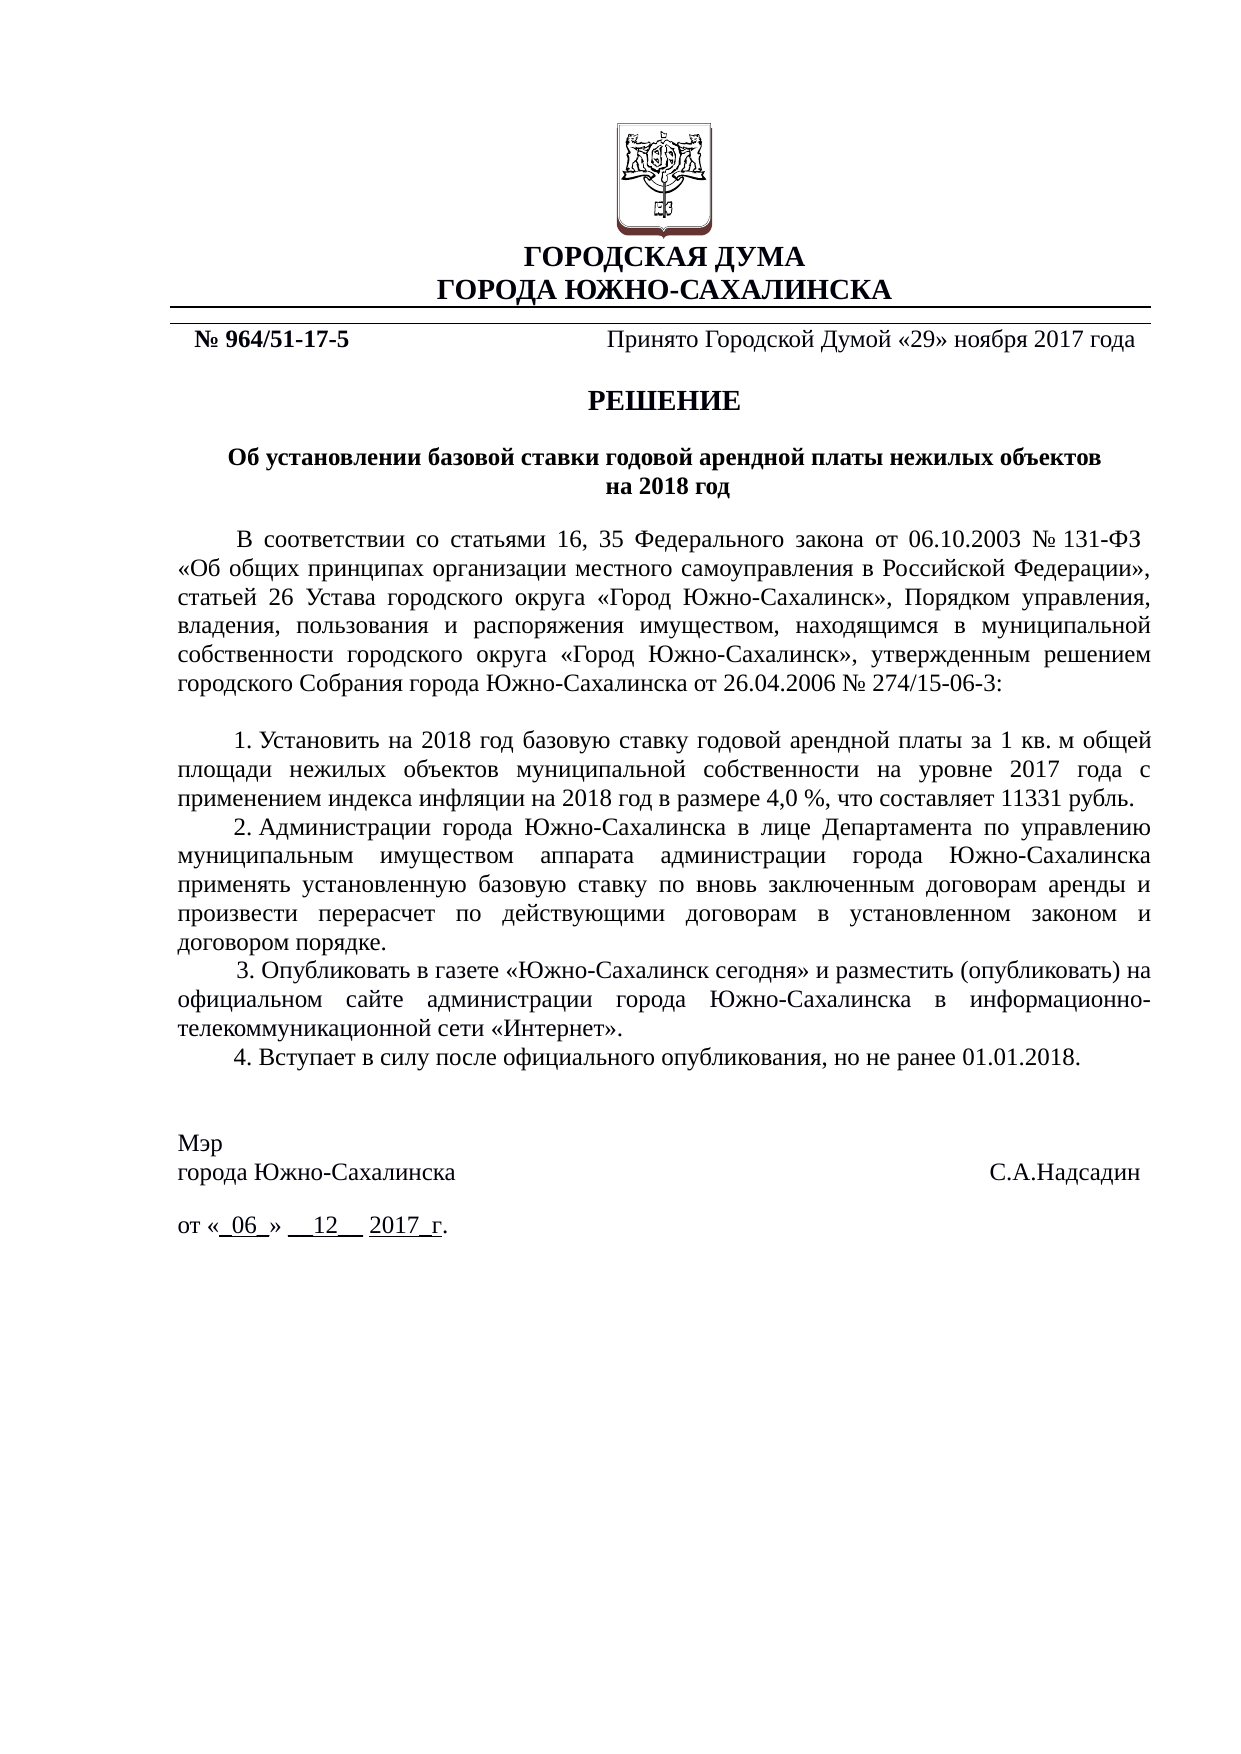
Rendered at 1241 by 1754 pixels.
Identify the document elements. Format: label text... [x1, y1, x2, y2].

text № 964/51-17-5 Принято Городской Думой «29» ноября 2017 года [177, 324, 1152, 353]
text ГОРОДСКАЯ ДУМА [177, 239, 1152, 272]
text от «_06_» __12__ 2017_г. [177, 1211, 1152, 1239]
text 3. Опубликовать в газете «Южно-Сахалинск сегодня» и разместить (опубликовать) на официальном сайте администрации города Южно-Сахалинска в информационно-телекоммуникационной сети «Интернет». [177, 956, 1152, 1042]
text Мэр [177, 1128, 1152, 1157]
text 2. Администрации города Южно-Сахалинска в лице Департамента по управлению муниципальным имуществом аппарата администрации города Южно-Сахалинска применять установленную базовую ставку по вновь заключенным договорам аренды и произвести перерасчет по действующими договорам в установленном законом и договором порядке. [177, 812, 1152, 956]
text Об установлении базовой ставки годовой арендной платы нежилых объектов на 2018 год [177, 442, 1152, 499]
text городА южно-сахалинскА [177, 272, 1152, 306]
text В соответствии со статьями 16, 35 Федерального закона от 06.10.2003 № 131-ФЗ «Об общих принципах организации местного самоуправления в Российской Федерации», статьей 26 Устава городского округа «Город Южно-Сахалинск», Порядком управления, владения, пользования и распоряжения имуществом, находящимся в муниципальной собственности городского округа «Город Южно-Сахалинск», утвержденным решением городского Собрания города Южно-Сахалинска от 26.04.2006 № 274/15-06-3: [177, 524, 1152, 697]
text РЕШЕНИЕ [177, 383, 1152, 417]
table_header [170, 308, 1151, 323]
text города Южно-Сахалинска С.А.Надсадин [177, 1157, 1152, 1186]
text 4. Вступает в силу после официального опубликования, но не ранее 01.01.2018. [177, 1042, 1152, 1071]
text 1. Установить на 2018 год базовую ставку годовой арендной платы за 1 кв. м общей площади нежилых объектов муниципальной собственности на уровне 2017 года с применением индекса инфляции на 2018 год в размере 4,0 %, что составляет 11331 рубль. [177, 726, 1152, 812]
